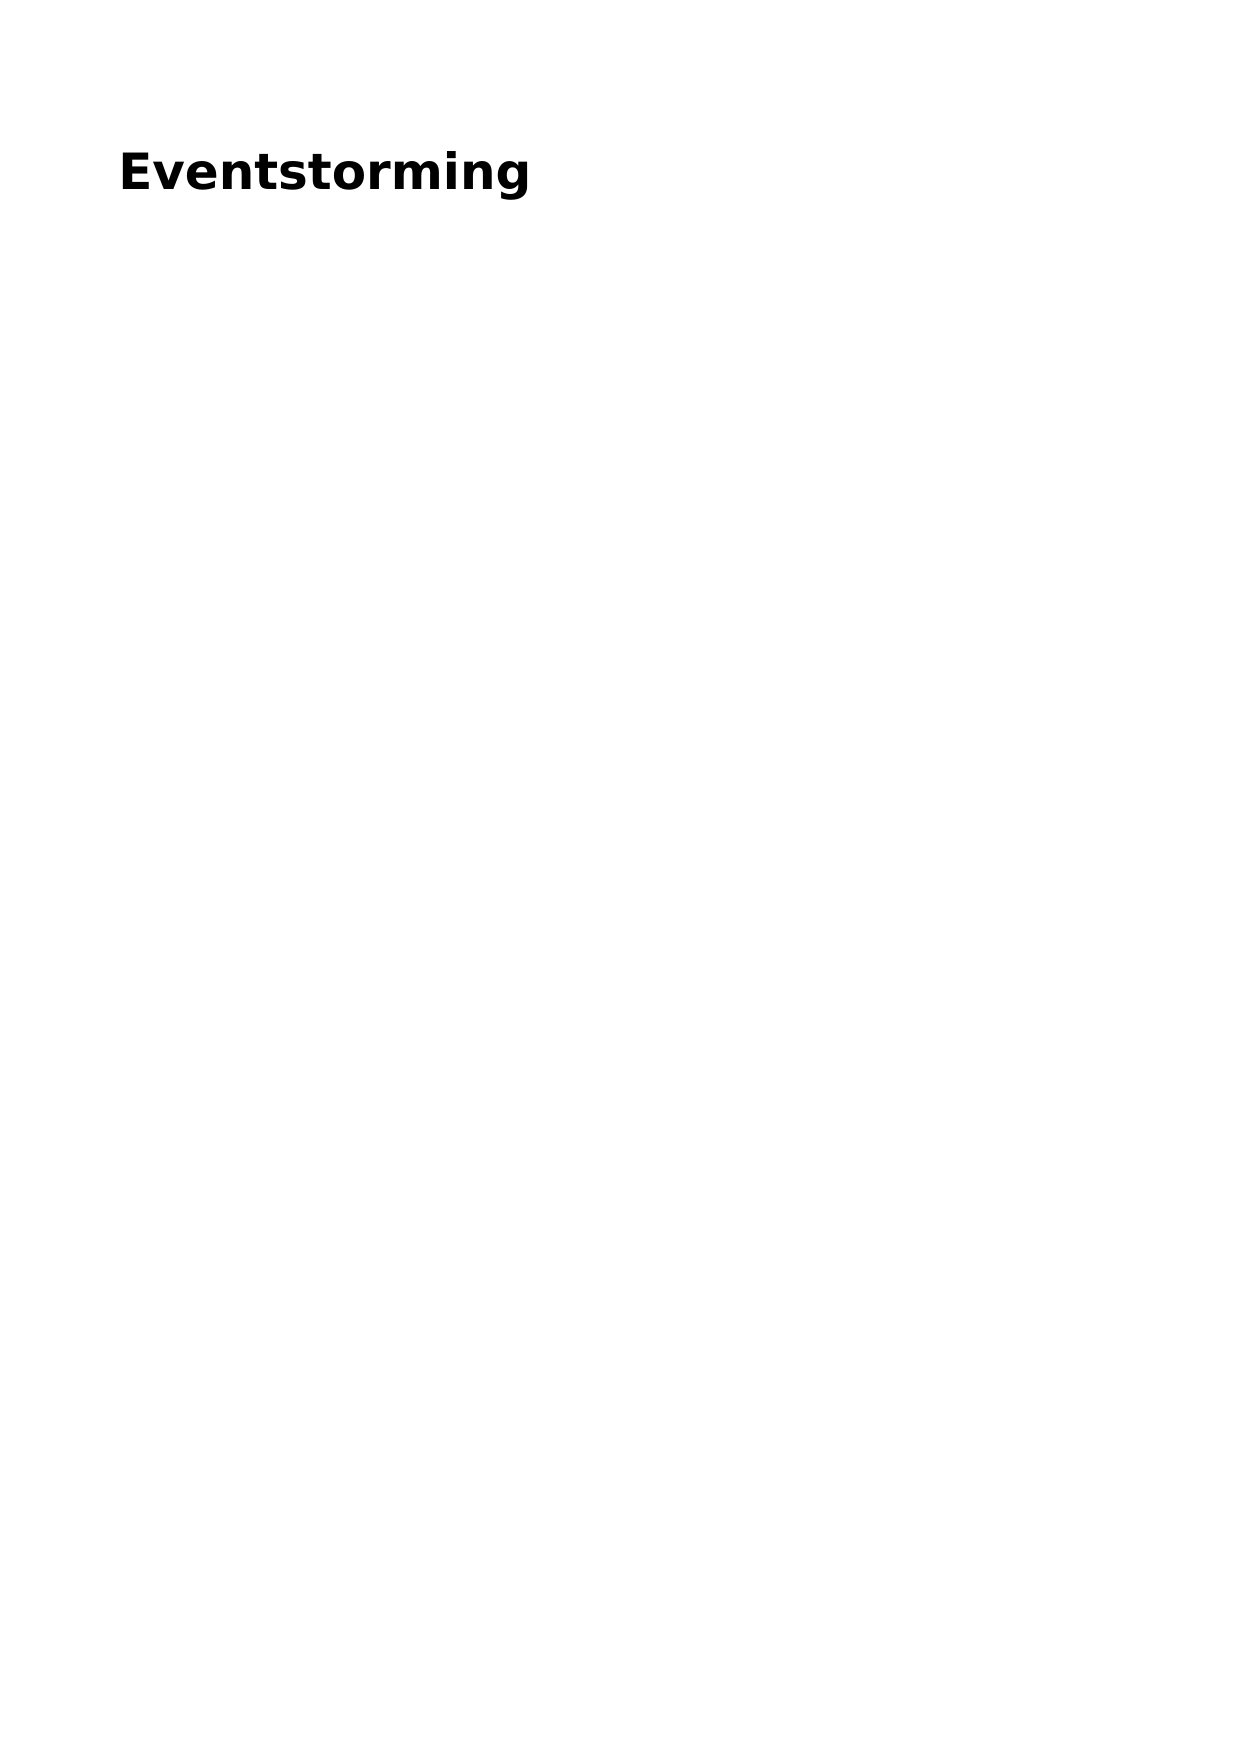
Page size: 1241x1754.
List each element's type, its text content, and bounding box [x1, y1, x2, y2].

subtitle Eventstorming [118, 143, 1122, 201]
